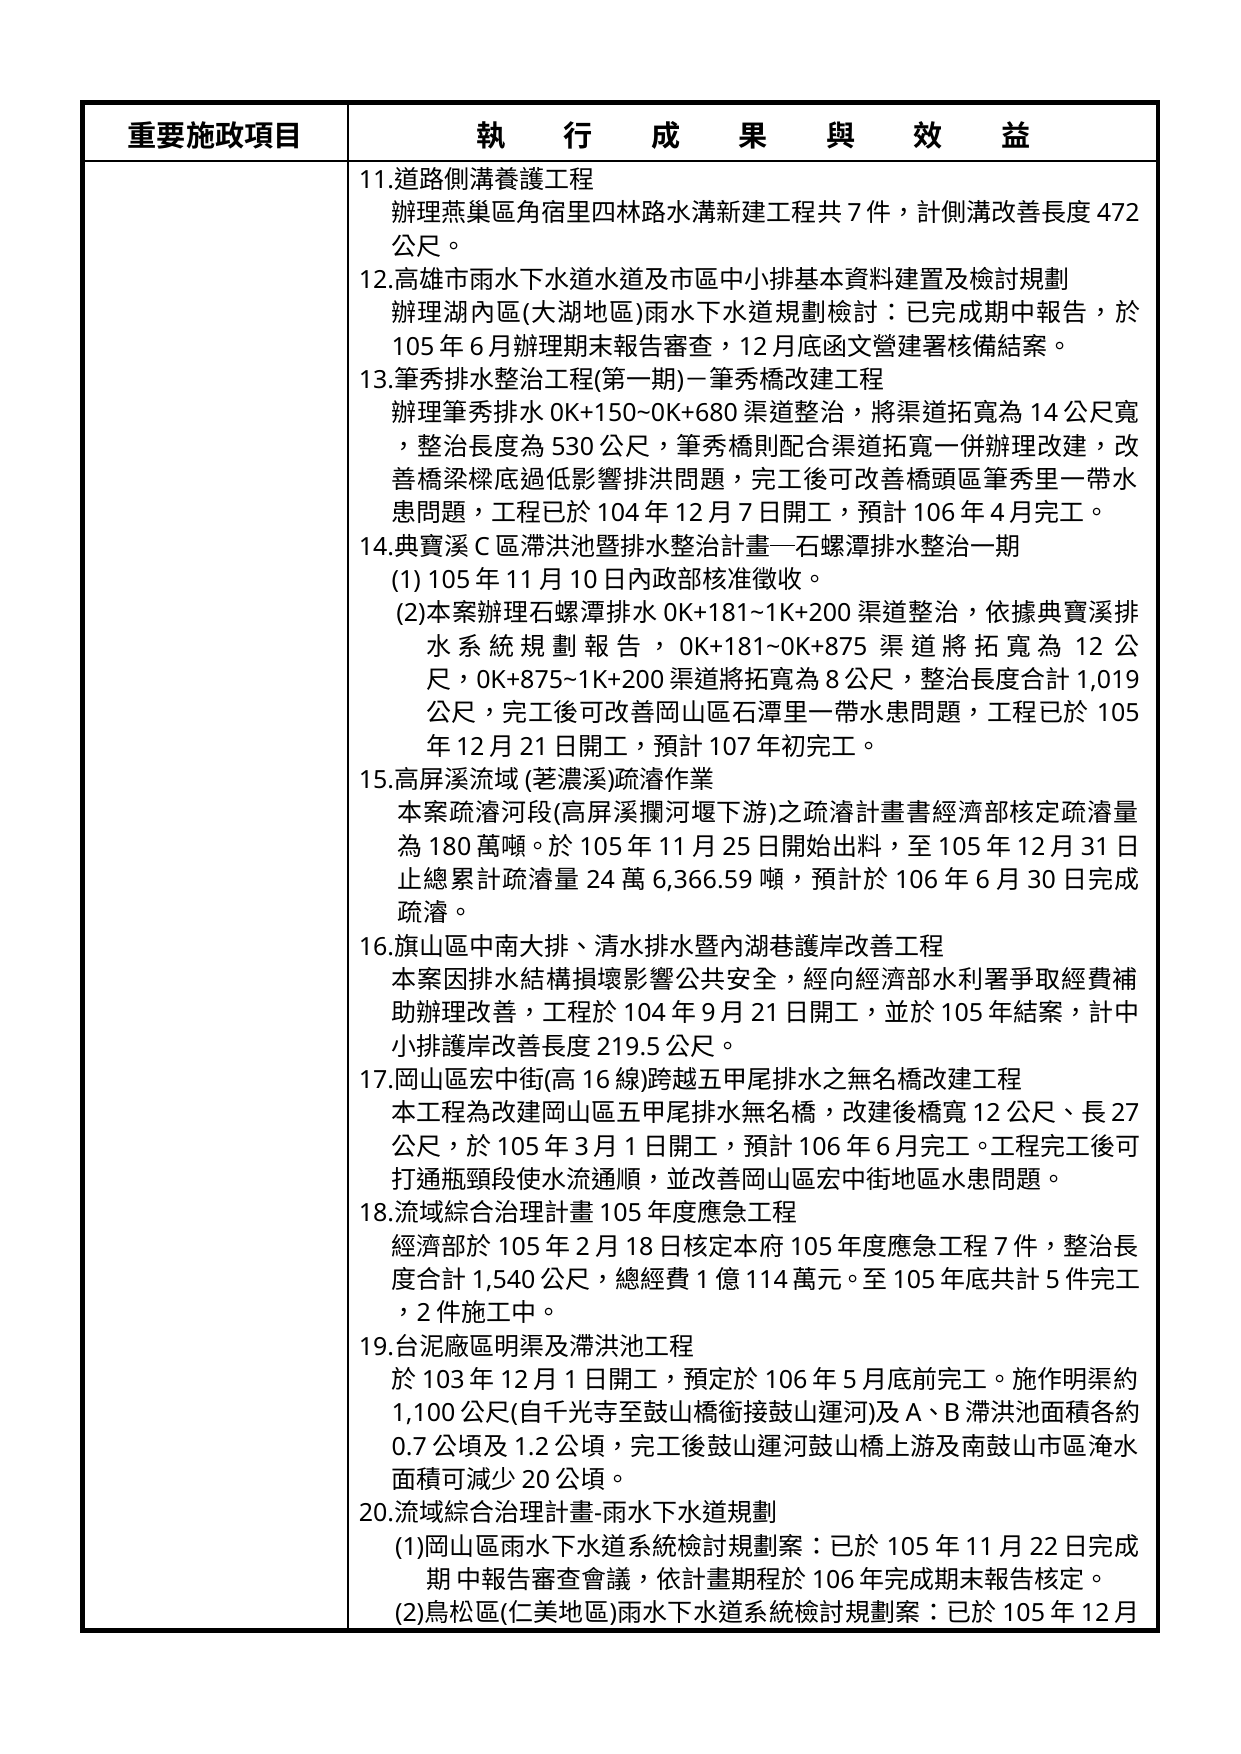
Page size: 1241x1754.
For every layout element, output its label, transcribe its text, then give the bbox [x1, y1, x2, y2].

table_header 重要施政項目 [85, 105, 347, 159]
table_cell [85, 162, 347, 1628]
table_cell 11.道路側溝養護工程 辦理燕巢區角宿里四林路水溝新建工程共7件，計側溝改善長度472公尺。 12.高雄市雨水下水道水道及市區中小排基本資料建置及檢討規劃 辦理湖內區(大湖地區)雨水下水道規劃檢討：已完成期中報告，於105年6月辦理期末報告審查，12月底函文營建署核備結案。 13.筆秀排水整治工程(第一期)－筆秀橋改建工程 辦理筆秀排水0K+150~0K+680渠道整治，將渠道拓寬為14公尺寬，整治長度為530公尺，筆秀橋則配合渠道拓寬一併辦理改建，改善橋梁樑底過低影響排洪問題，完工後可改善橋頭區筆秀里一帶水患問題，工程已於104年12月7日開工，預計106年4月完工。 14.典寶溪C區滯洪池暨排水整治計畫─石螺潭排水整治一期 (1) 105年11月10日內政部核准徵收。 (2)本案辦理石螺潭排水0K+181~1K+200渠道整治，依據典寶溪排水系統規劃報告，0K+181~0K+875渠道將拓寬為12公尺，0K+875~1K+200渠道將拓寬為8公尺，整治長度合計1,019公尺，完工後可改善岡山區石潭里一帶水患問題，工程已於105年12月21日開工，預計107年初完工。 15.高屏溪流域 (荖濃溪)疏濬作業 本案疏濬河段(高屏溪攔河堰下游)之疏濬計畫書經濟部核定疏濬量為180萬噸。於105年11月25日開始出料，至105年12月31日止總累計疏濬量24萬6,366.59噸，預計於106年6月30日完成疏濬。 16.旗山區中南大排、清水排水暨內湖巷護岸改善工程 本案因排水結構損壞影響公共安全，經向經濟部水利署爭取經費補助辦理改善，工程於104年9月21日開工，並於105年結案，計中小排護岸改善長度219.5公尺。 17.岡山區宏中街(高16線)跨越五甲尾排水之無名橋改建工程 本工程為改建岡山區五甲尾排水無名橋，改建後橋寬12公尺、長27公尺，於105年3月1日開工，預計106年6月完工。工程完工後可打通瓶頸段使水流通順，並改善岡山區宏中街地區水患問題。 18.流域綜合治理計畫105年度應急工程 經濟部於105年2月18日核定本府105年度應急工程7件，整治長度合計1,540公尺，總經費1億114萬元。至105年底共計5件完工，2件施工中。 19.台泥廠區明渠及滯洪池工程 於103年12月1日開工，預定於106年5月底前完工。施作明渠約1,100公尺(自千光寺至鼓山橋銜接鼓山運河)及A、B滯洪池面積各約0.7公頃及1.2公頃，完工後鼓山運河鼓山橋上游及南鼓山市區淹水面積可減少20公頃。 20.流域綜合治理計畫-雨水下水道規劃 (1)岡山區雨水下水道系統檢討規劃案：已於105年11月22日完成期 中報告審查會議，依計畫期程於106年完成期末報告核定。 (2)鳥松區(仁美地區)雨水下水道系統檢討規劃案：已於105年12月 [349, 162, 1156, 1628]
table_header 執 行 成 果 與 效 益 [349, 105, 1156, 159]
